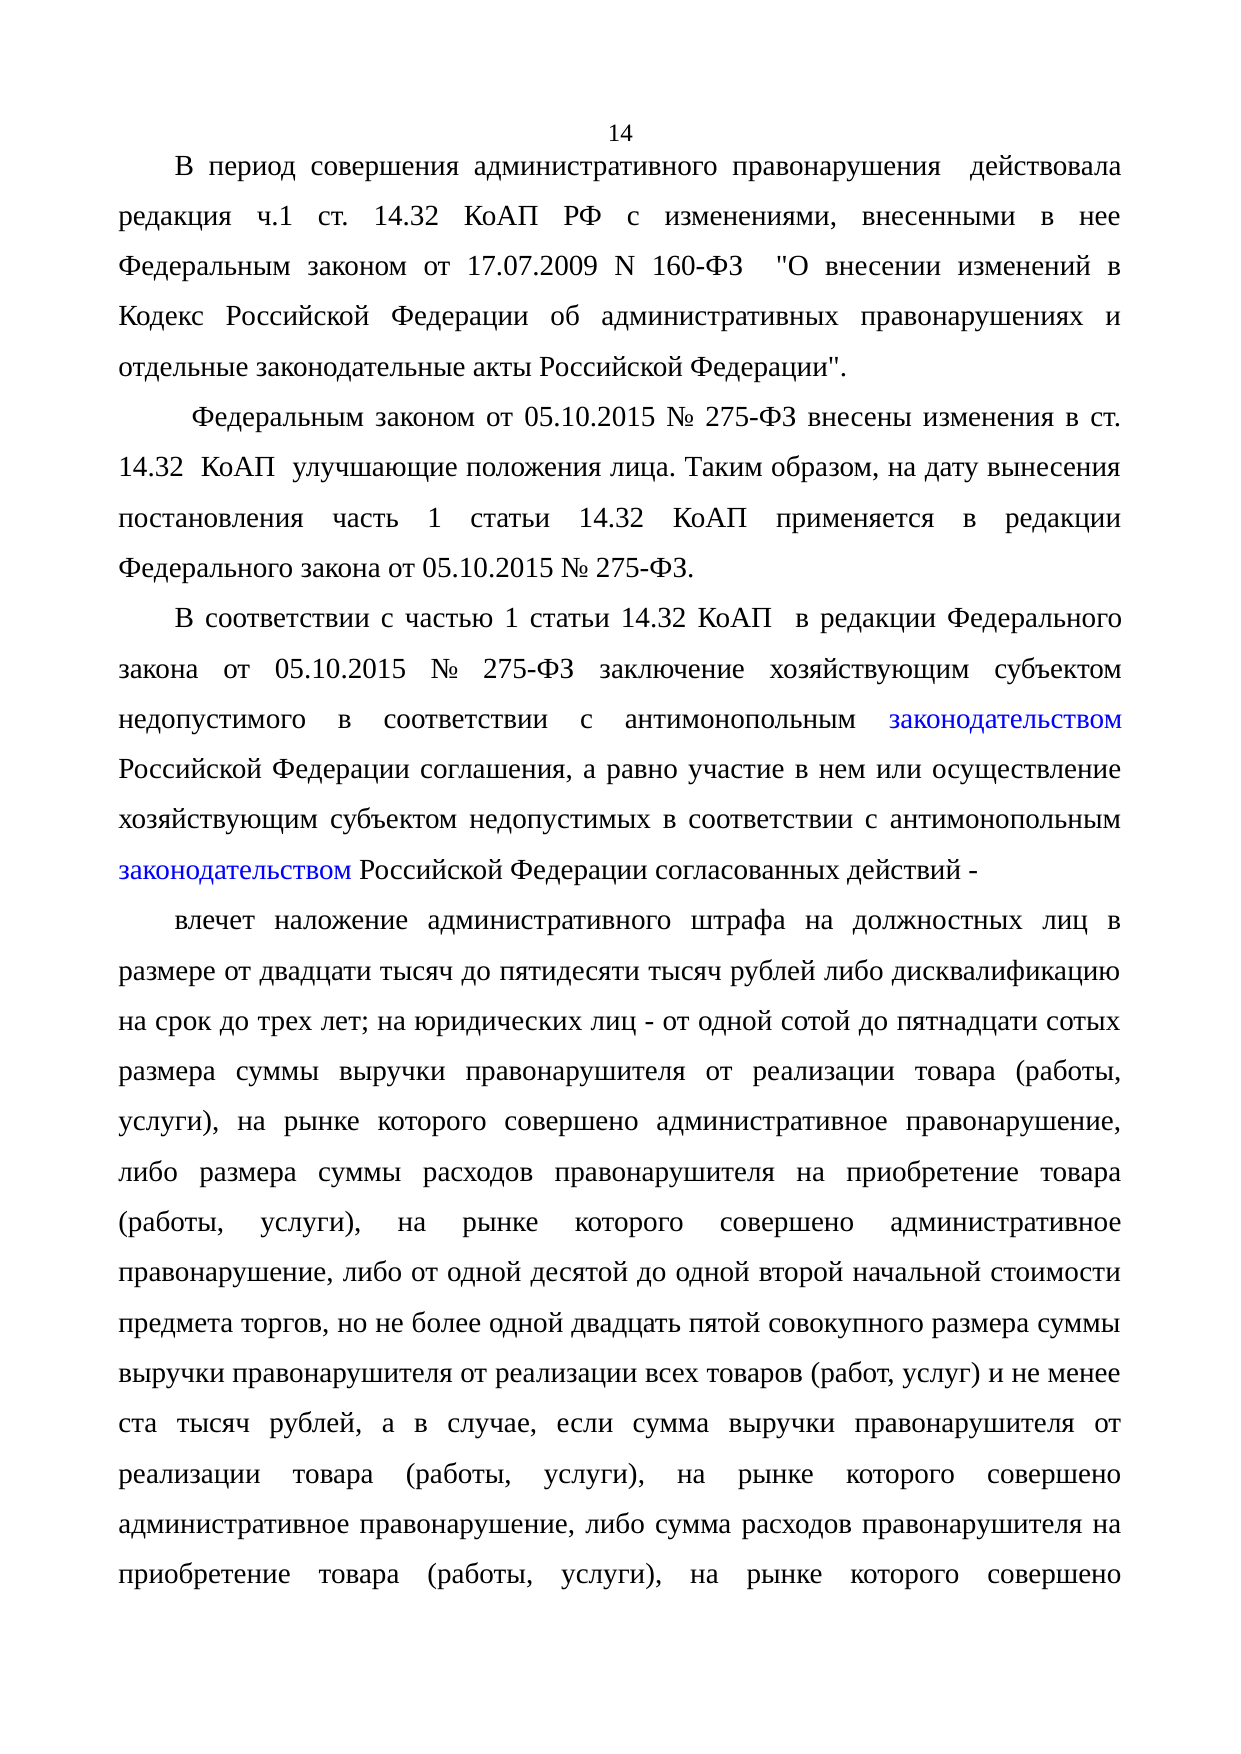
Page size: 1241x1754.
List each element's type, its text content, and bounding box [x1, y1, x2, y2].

text В период совершения административного правонарушения действовала редакция ч.1 ст. 14.32 КоАП РФ с изменениями, внесенными в нее Федеральным законом от 17.07.2009 N 160-ФЗ "О внесении изменений в Кодекс Российской Федерации об административных правонарушениях и отдельные законодательные акты Российской Федерации". [118, 148, 1122, 382]
text Федеральным законом от 05.10.2015 № 275-ФЗ внесены изменения в ст. 14.32 КоАП улучшающие положения лица. Таким образом, на дату вынесения постановления часть 1 статьи 14.32 КоАП применяется в редакции Федерального закона от 05.10.2015 № 275-ФЗ. [118, 399, 1122, 584]
text В соответствии с частью 1 статьи 14.32 КоАП в редакции Федерального закона от 05.10.2015 № 275-ФЗ заключение хозяйствующим субъектом недопустимого в соответствии с антимонопольным законодательством Российской Федерации соглашения, а равно участие в нем или осуществление хозяйствующим субъектом недопустимых в соответствии с антимонопольным законодательством Российской Федерации согласованных действий - [118, 600, 1122, 886]
text влечет наложение административного штрафа на должностных лиц в размере от двадцати тысяч до пятидесяти тысяч рублей либо дисквалификацию на срок до трех лет; на юридических лиц - от одной сотой до пятнадцати сотых размера суммы выручки правонарушителя от реализации товара (работы, услуги), на рынке которого совершено административное правонарушение, либо размера суммы расходов правонарушителя на приобретение товара (работы, услуги), на рынке которого совершено административное правонарушение, либо от одной десятой до одной второй начальной стоимости предмета торгов, но не более одной двадцать пятой совокупного размера суммы выручки правонарушителя от реализации всех товаров (работ, услуг) и не менее ста тысяч рублей, а в случае, если сумма выручки правонарушителя от реализации товара (работы, услуги), на рынке которого совершено административное правонарушение, либо сумма расходов правонарушителя на приобретение товара (работы, услуги), на рынке которого совершено [118, 902, 1122, 1590]
